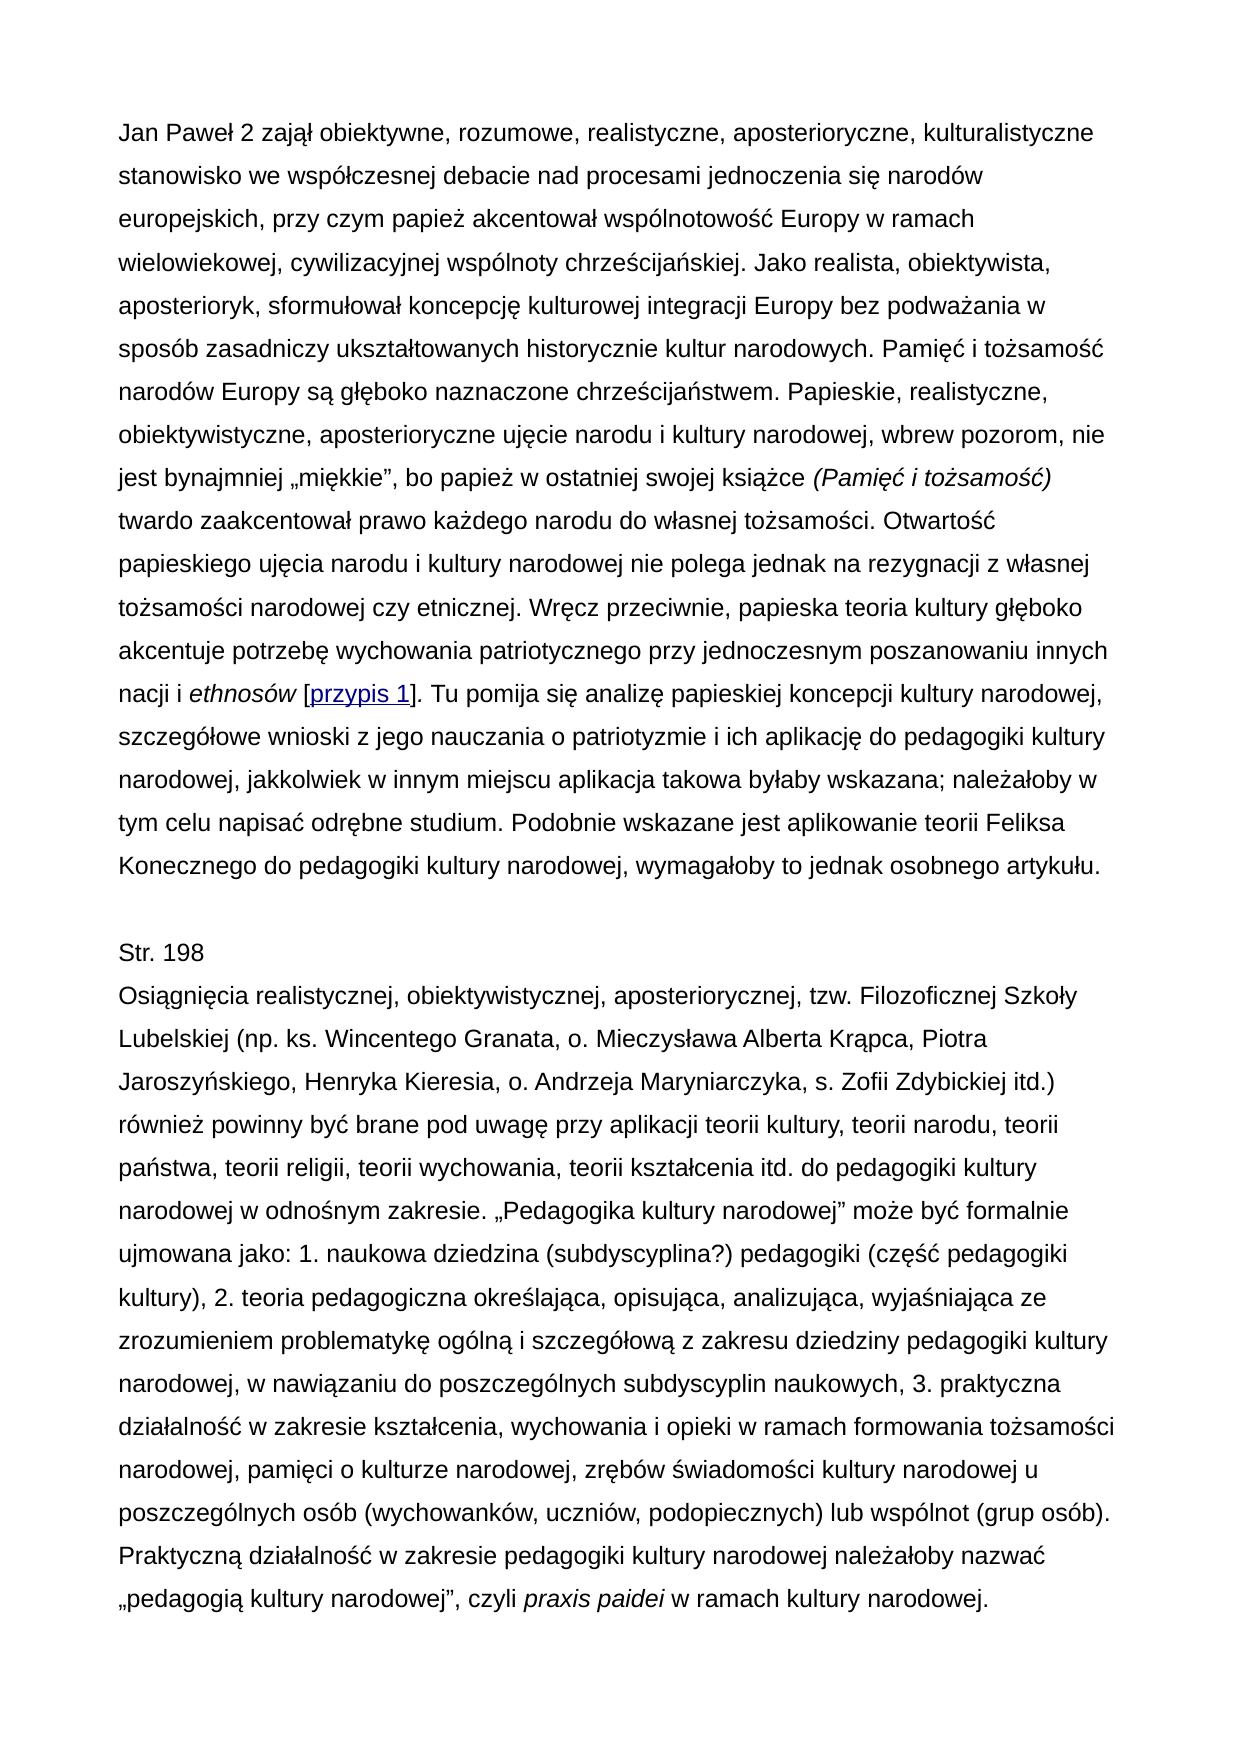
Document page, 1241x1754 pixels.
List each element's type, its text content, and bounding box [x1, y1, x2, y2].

text Osiągnięcia realistycznej, obiektywistycznej, aposteriorycznej, tzw. Filozoficznej Szkoły Lubelskiej (np. ks. Wincentego Granata, o. Mieczysława Alberta Krąpca, Piotra Jaroszyńskiego, Henryka Kieresia, o. Andrzeja Maryniarczyka, s. Zofii Zdybickiej itd.) również powinny być brane pod uwagę przy aplikacji teorii kultury, teorii narodu, teorii państwa, teorii religii, teorii wychowania, teorii kształcenia itd. do pedagogiki kultury narodowej w odnośnym zakresie. „Pedagogika kultury narodowej” może być formalnie ujmowana jako: 1. naukowa dziedzina (subdyscyplina?) pedagogiki (część pedagogiki kultury), 2. teoria pedagogiczna określająca, opisująca, analizująca, wyjaśniająca ze zrozumieniem problematykę ogólną i szczegółową z zakresu dziedziny pedagogiki kultury narodowej, w nawiązaniu do poszczególnych subdyscyplin naukowych, 3. praktyczna działalność w zakresie kształcenia, wychowania i opieki w ramach formowania tożsamości narodowej, pamięci o kulturze narodowej, zrębów świadomości kultury narodowej u poszczególnych osób (wychowanków, uczniów, podopiecznych) lub wspólnot (grup osób). Praktyczną działalność w zakresie pedagogiki kultury narodowej należałoby nazwać „pedagogią kultury narodowej”, czyli praxis paidei w ramach kultury narodowej. [118, 981, 1122, 1613]
text Str. 198 [118, 937, 1122, 966]
text Jan Paweł 2 zajął obiektywne, rozumowe, realistyczne, aposterioryczne, kulturalistyczne stanowisko we współczesnej debacie nad procesami jednoczenia się narodów europejskich, przy czym papież akcentował wspólnotowość Europy w ramach wielowiekowej, cywilizacyjnej wspólnoty chrześcijańskiej. Jako realista, obiektywista, aposterioryk, sformułował koncepcję kulturowej integracji Europy bez podważania w sposób zasadniczy ukształtowanych historycznie kultur narodowych. Pamięć i tożsamość narodów Europy są głęboko naznaczone chrześcijaństwem. Papieskie, realistyczne, obiektywistyczne, aposterioryczne ujęcie narodu i kultury narodowej, wbrew pozorom, nie jest bynajmniej „miękkie”, bo papież w ostatniej swojej książce (Pamięć i tożsamość) twardo zaakcentował prawo każdego narodu do własnej tożsamości. Otwartość papieskiego ujęcia narodu i kultury narodowej nie polega jednak na rezygnacji z własnej tożsamości narodowej czy etnicznej. Wręcz przeciwnie, papieska teoria kultury głęboko akcentuje potrzebę wychowania patriotycznego przy jednoczesnym poszanowaniu innych nacji i ethnosów [przypis 1]. Tu pomija się analizę papieskiej koncepcji kultury narodowej, szczegółowe wnioski z jego nauczania o patriotyzmie i ich aplikację do pedagogiki kultury narodowej, jakkolwiek w innym miejscu aplikacja takowa byłaby wskazana; należałoby w tym celu napisać odrębne studium. Podobnie wskazane jest aplikowanie teorii Feliksa Konecznego do pedagogiki kultury narodowej, wymagałoby to jednak osobnego artykułu. [118, 118, 1122, 880]
